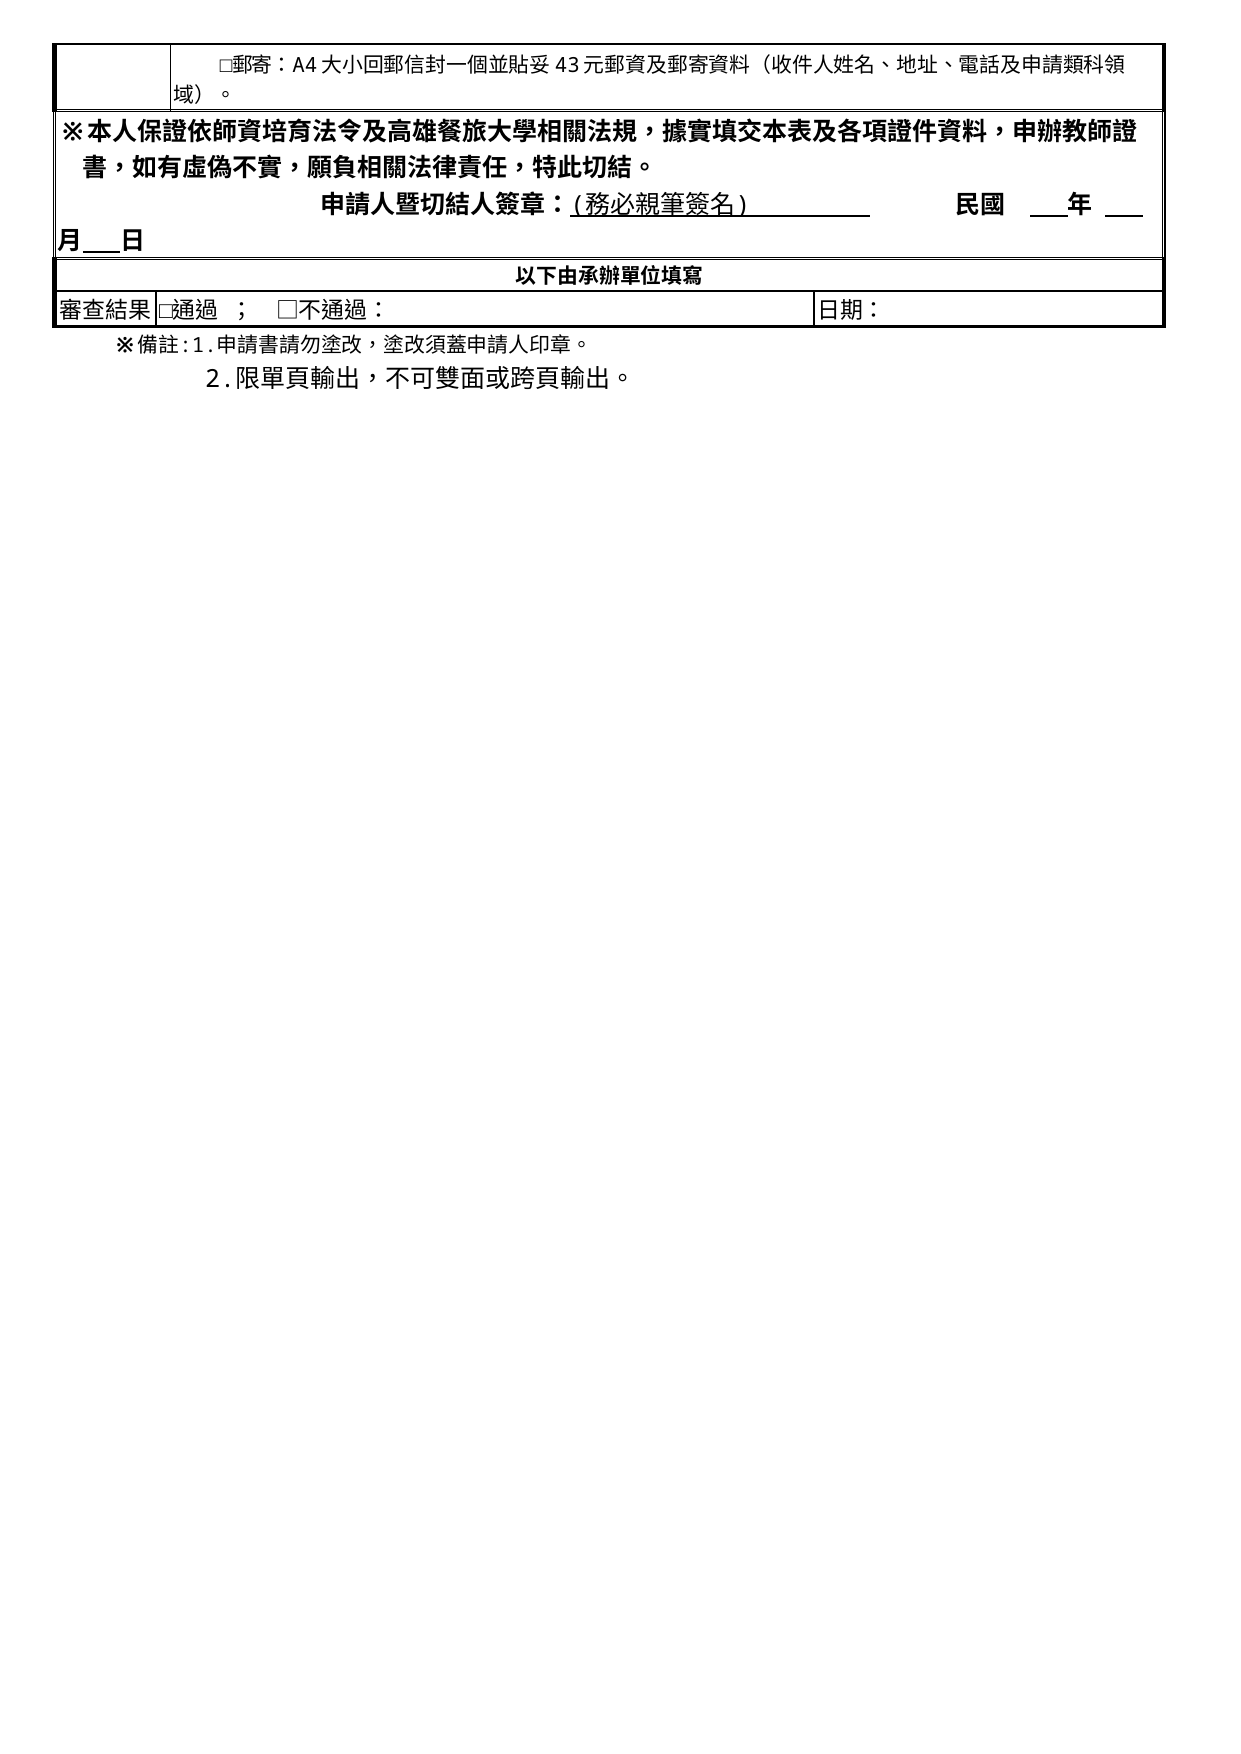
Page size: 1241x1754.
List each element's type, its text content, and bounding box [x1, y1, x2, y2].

table_cell 日期： [815, 292, 1162, 325]
text ※備註:1.申請書請勿塗改，塗改須蓋申請人印章。 [112, 328, 1106, 358]
table_cell 以下由承辦單位填寫 [57, 260, 1162, 290]
table_cell □通過 ； □不通過： [157, 292, 813, 325]
table_cell 審查結果 [57, 292, 155, 325]
table_cell ※本人保證依師資培育法令及高雄餐旅大學相關法規，據實填交本表及各項證件資料，申辦教師證書，如有虛偽不實，願負相關法律責任，特此切結。 申請人暨切結人簽章：(務必親筆簽名) 民國 年 月 日 [56, 112, 1162, 257]
text 2.限單頁輸出，不可雙面或跨頁輸出。 [112, 358, 1106, 394]
table_cell □郵寄：A4大小回郵信封一個並貼妥43元郵資及郵寄資料（收件人姓名、地址、電話及申請類科領域）。 [171, 45, 1162, 108]
table_cell [57, 45, 170, 108]
